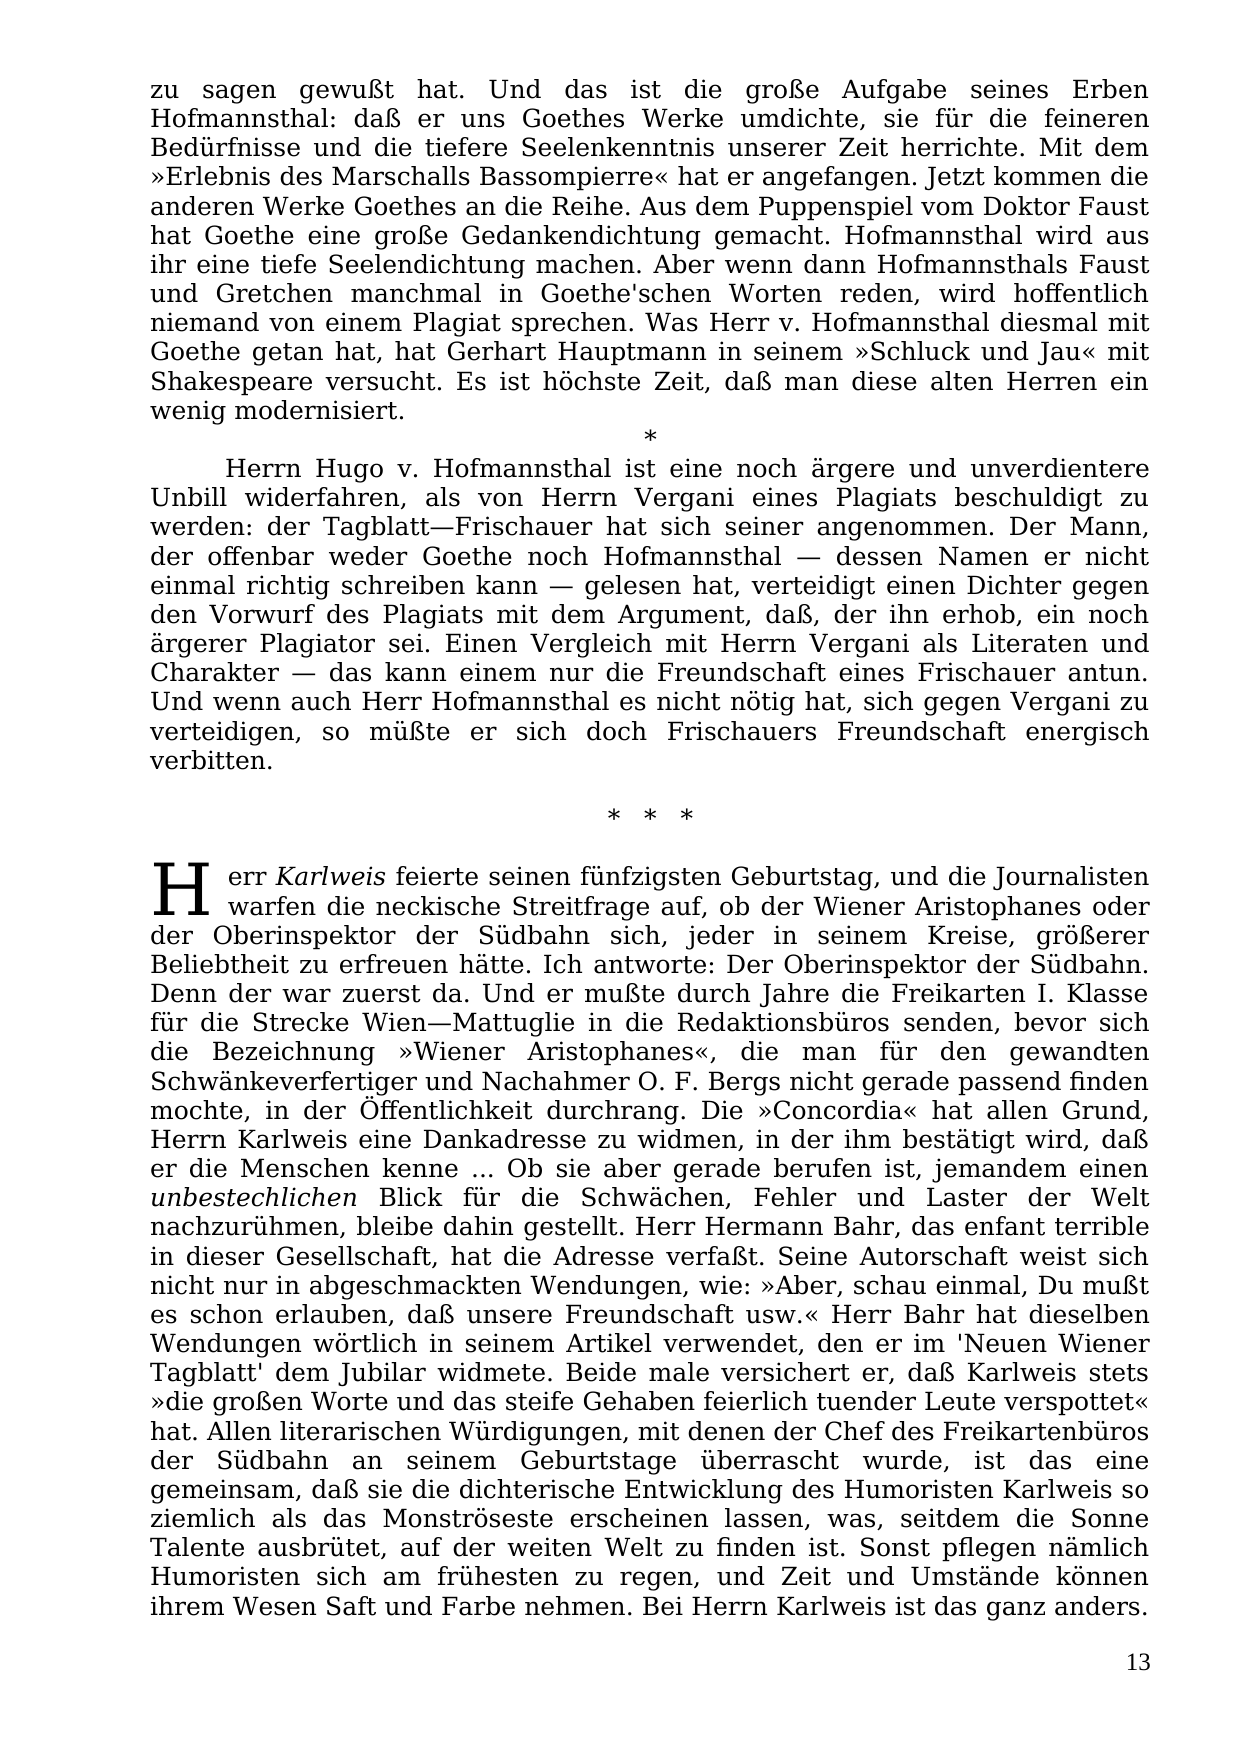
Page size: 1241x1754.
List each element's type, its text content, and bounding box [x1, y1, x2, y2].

text zu sagen gewußt hat. Und das ist die große Aufgabe seines Erben Hofmannsthal: daß er uns Goethes Werke umdichte, sie für die feineren Bedürfnisse und die tiefere Seelenkenntnis unserer Zeit herrichte. Mit dem »Erlebnis des Marschalls Bassompierre« hat er angefangen. Jetzt kommen die anderen Werke Goethes an die Reihe. Aus dem Puppenspiel vom Doktor Faust hat Goethe eine große Gedankendichtung gemacht. Hofmannsthal wird aus ihr eine tiefe Seelendichtung machen. Aber wenn dann Hofmannsthals Faust und Gretchen manchmal in Goethe'schen Worten reden, wird hoffentlich niemand von einem Plagiat sprechen. Was Herr v. Hofmannsthal diesmal mit Goethe getan hat, hat Gerhart Hauptmann in seinem »Schluck und Jau« mit Shakespeare versucht. Es ist höchste Zeit, daß man diese alten Herren ein wenig modernisiert. [150, 75, 1151, 425]
text * [150, 425, 1151, 454]
text Herr Karlweis feierte seinen fünfzigsten Geburtstag, und die Journalisten warfen die neckische Streitfrage auf, ob der Wiener Aristophanes oder der Oberinspektor der Südbahn sich, jeder in seinem Kreise, größerer Beliebtheit zu erfreuen hätte. Ich antworte: Der Oberinspektor der Südbahn. Denn der war zuerst da. Und er mußte durch Jahre die Freikarten I. Klasse für die Strecke Wien—Mattuglie in die Redaktionsbüros senden, bevor sich die Bezeichnung »Wiener Aristophanes«, die man für den gewandten Schwänkeverfertiger und Nachahmer O. F. Bergs nicht gerade passend finden mochte, in der Öffentlichkeit durchrang. Die »Concordia« hat allen Grund, Herrn Karlweis eine Dankadresse zu widmen, in der ihm bestätigt wird, daß er die Menschen kenne ... Ob sie aber gerade berufen ist, jemandem einen unbestechlichen Blick für die Schwächen, Fehler und Laster der Welt nachzurühmen, bleibe dahin gestellt. Herr Hermann Bahr, das enfant terrible in dieser Gesellschaft, hat die Adresse verfaßt. Seine Autorschaft weist sich nicht nur in abgeschmackten Wendungen, wie: »Aber, schau einmal, Du mußt es schon erlauben, daß unsere Freundschaft usw.« Herr Bahr hat dieselben Wendungen wörtlich in seinem Artikel verwendet, den er im 'Neuen Wiener Tagblatt' dem Jubilar widmete. Beide male versichert er, daß Karlweis stets »die großen Worte und das steife Gehaben feierlich tuender Leute verspottet« hat. Allen literarischen Würdigungen, mit denen der Chef des Freikartenbüros der Südbahn an seinem Geburtstage überrascht wurde, ist das eine gemeinsam, daß sie die dichterische Entwicklung des Humoristen Karlweis so ziemlich als das Monströseste erscheinen lassen, was, seitdem die Sonne Talente ausbrütet, auf der weiten Welt zu finden ist. Sonst pflegen nämlich Humoristen sich am frühesten zu regen, und Zeit und Umstände können ihrem Wesen Saft und Farbe nehmen. Bei Herrn Karlweis ist das ganz anders. [150, 862, 1151, 1621]
text * * * [150, 804, 1151, 833]
text Herrn Hugo v. Hofmannsthal ist eine noch ärgere und unverdientere Unbill widerfahren, als von Herrn Vergani eines Plagiats beschuldigt zu werden: der Tagblatt—Frischauer hat sich seiner angenommen. Der Mann, der offenbar weder Goethe noch Hofmannsthal — dessen Namen er nicht einmal richtig schreiben kann — gelesen hat, verteidigt einen Dichter gegen den Vorwurf des Plagiats mit dem Argument, daß, der ihn erhob, ein noch ärgerer Plagiator sei. Einen Vergleich mit Herrn Vergani als Literaten und Charakter — das kann einem nur die Freundschaft eines Frischauer antun. Und wenn auch Herr Hofmannsthal es nicht nötig hat, sich gegen Vergani zu verteidigen, so müßte er sich doch Frischauers Freundschaft energisch verbitten. [150, 454, 1151, 775]
